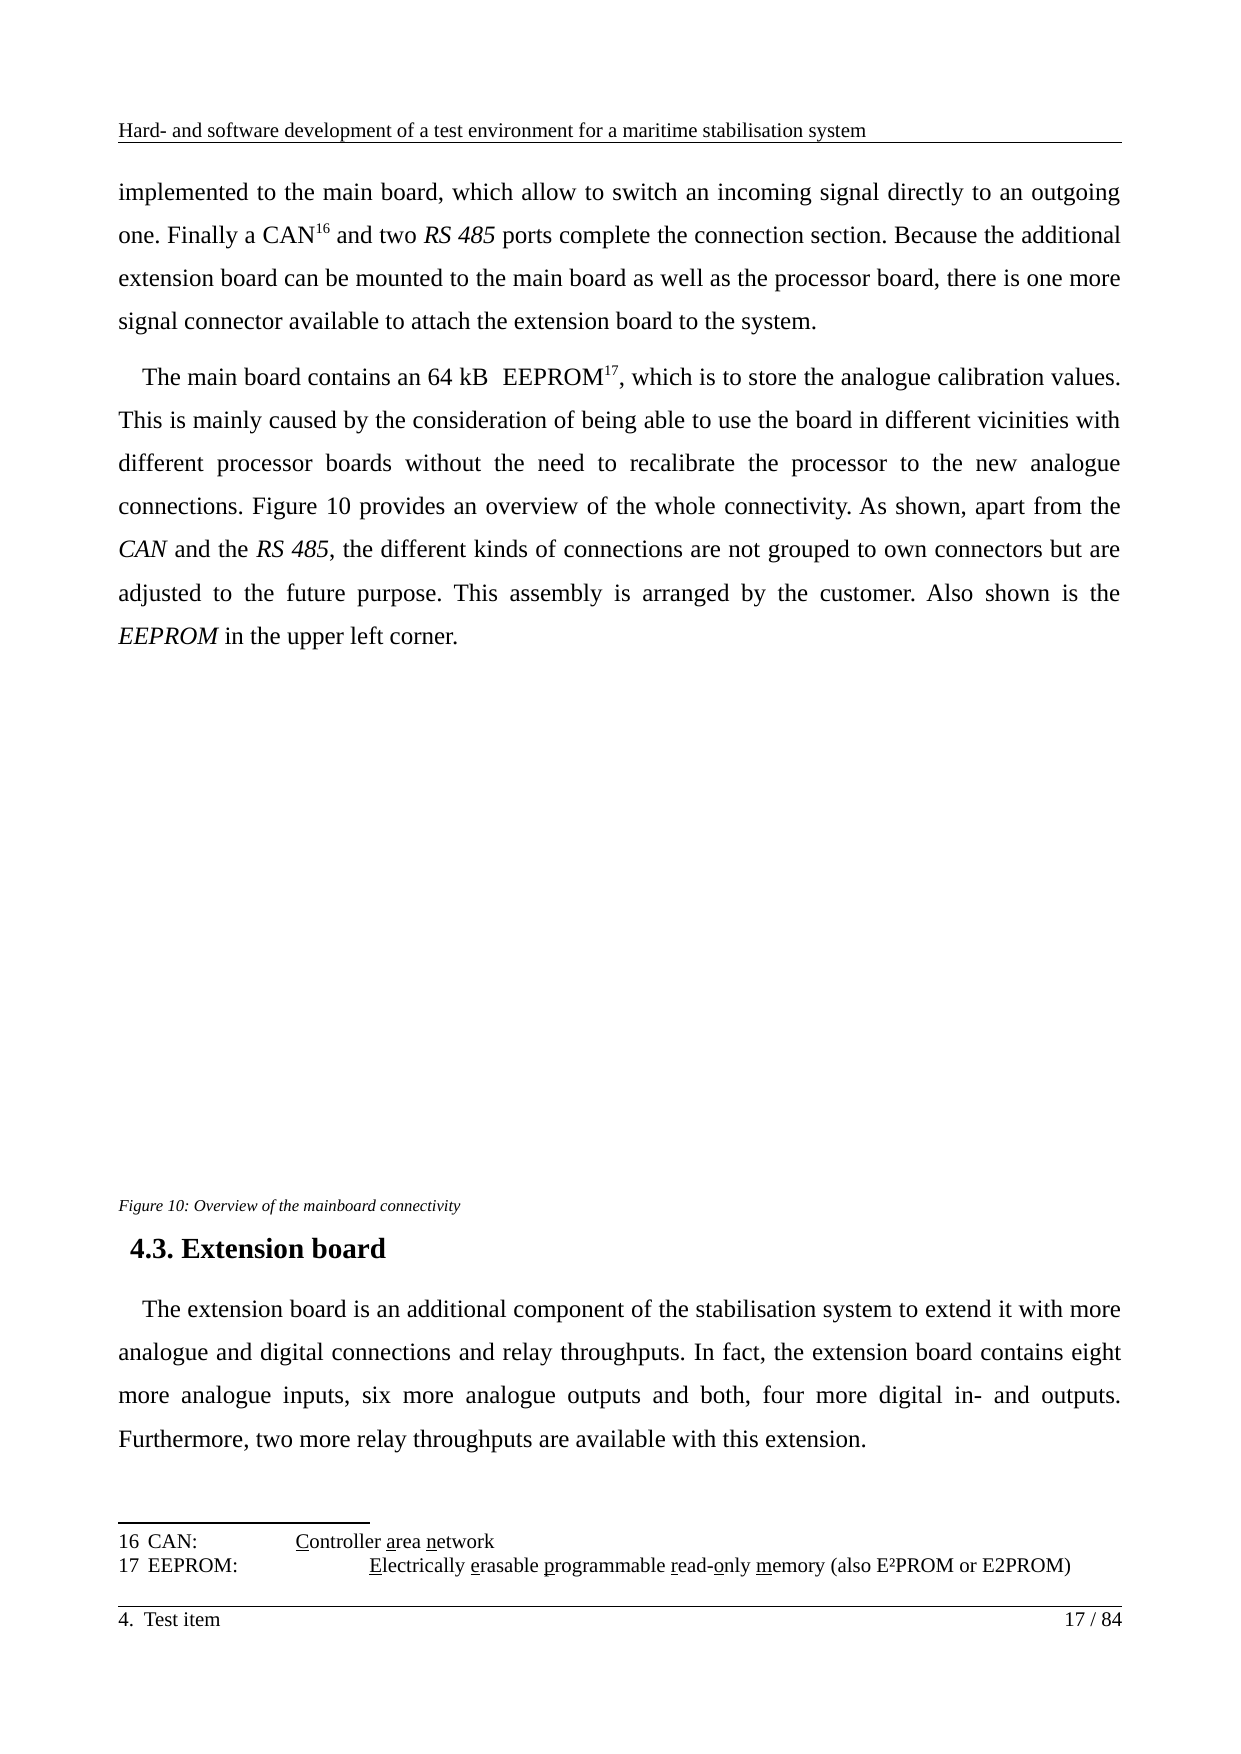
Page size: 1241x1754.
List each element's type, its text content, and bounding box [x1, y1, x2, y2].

subtitle [118, 676, 1122, 689]
subtitle Extension board [118, 1215, 1122, 1265]
text CAN: Controller area network [118, 1529, 1122, 1553]
text The extension board is an additional component of the stabilisation system to extend it with more analogue and digital connections and relay throughputs. In fact, the extension board contains eight more analogue inputs, six more analogue outputs and both, four more digital in- and outputs. Furthermore, two more relay throughputs are available with this extension. [118, 1294, 1122, 1452]
text The main board contains an 64 kB EEPROM, which is to store the analogue calibration values. This is mainly caused by the consideration of being able to use the board in different vicinities with different processor boards without the need to recalibrate the processor to the new analogue connections. Figure 10 provides an overview of the whole connectivity. As shown, apart from the CAN and the RS 485, the different kinds of connections are not grouped to own connectors but are adjusted to the future purpose. This assembly is arranged by the customer. Also shown is the EEPROM in the upper left corner. [118, 362, 1122, 649]
text EEPROM: Electrically erasable programmable read-only memory (also E²PROM or E2PROM) [118, 1553, 1122, 1577]
text implemented to the main board, which allow to switch an incoming signal directly to an outgoing one. Finally a CAN and two RS 485 ports complete the connection section. Because the additional extension board can be mounted to the main board as well as the processor board, there is one more signal connector available to attach the extension board to the system. [118, 177, 1122, 335]
text Figure 10: Overview of the mainboard connectivity [118, 689, 1122, 1215]
